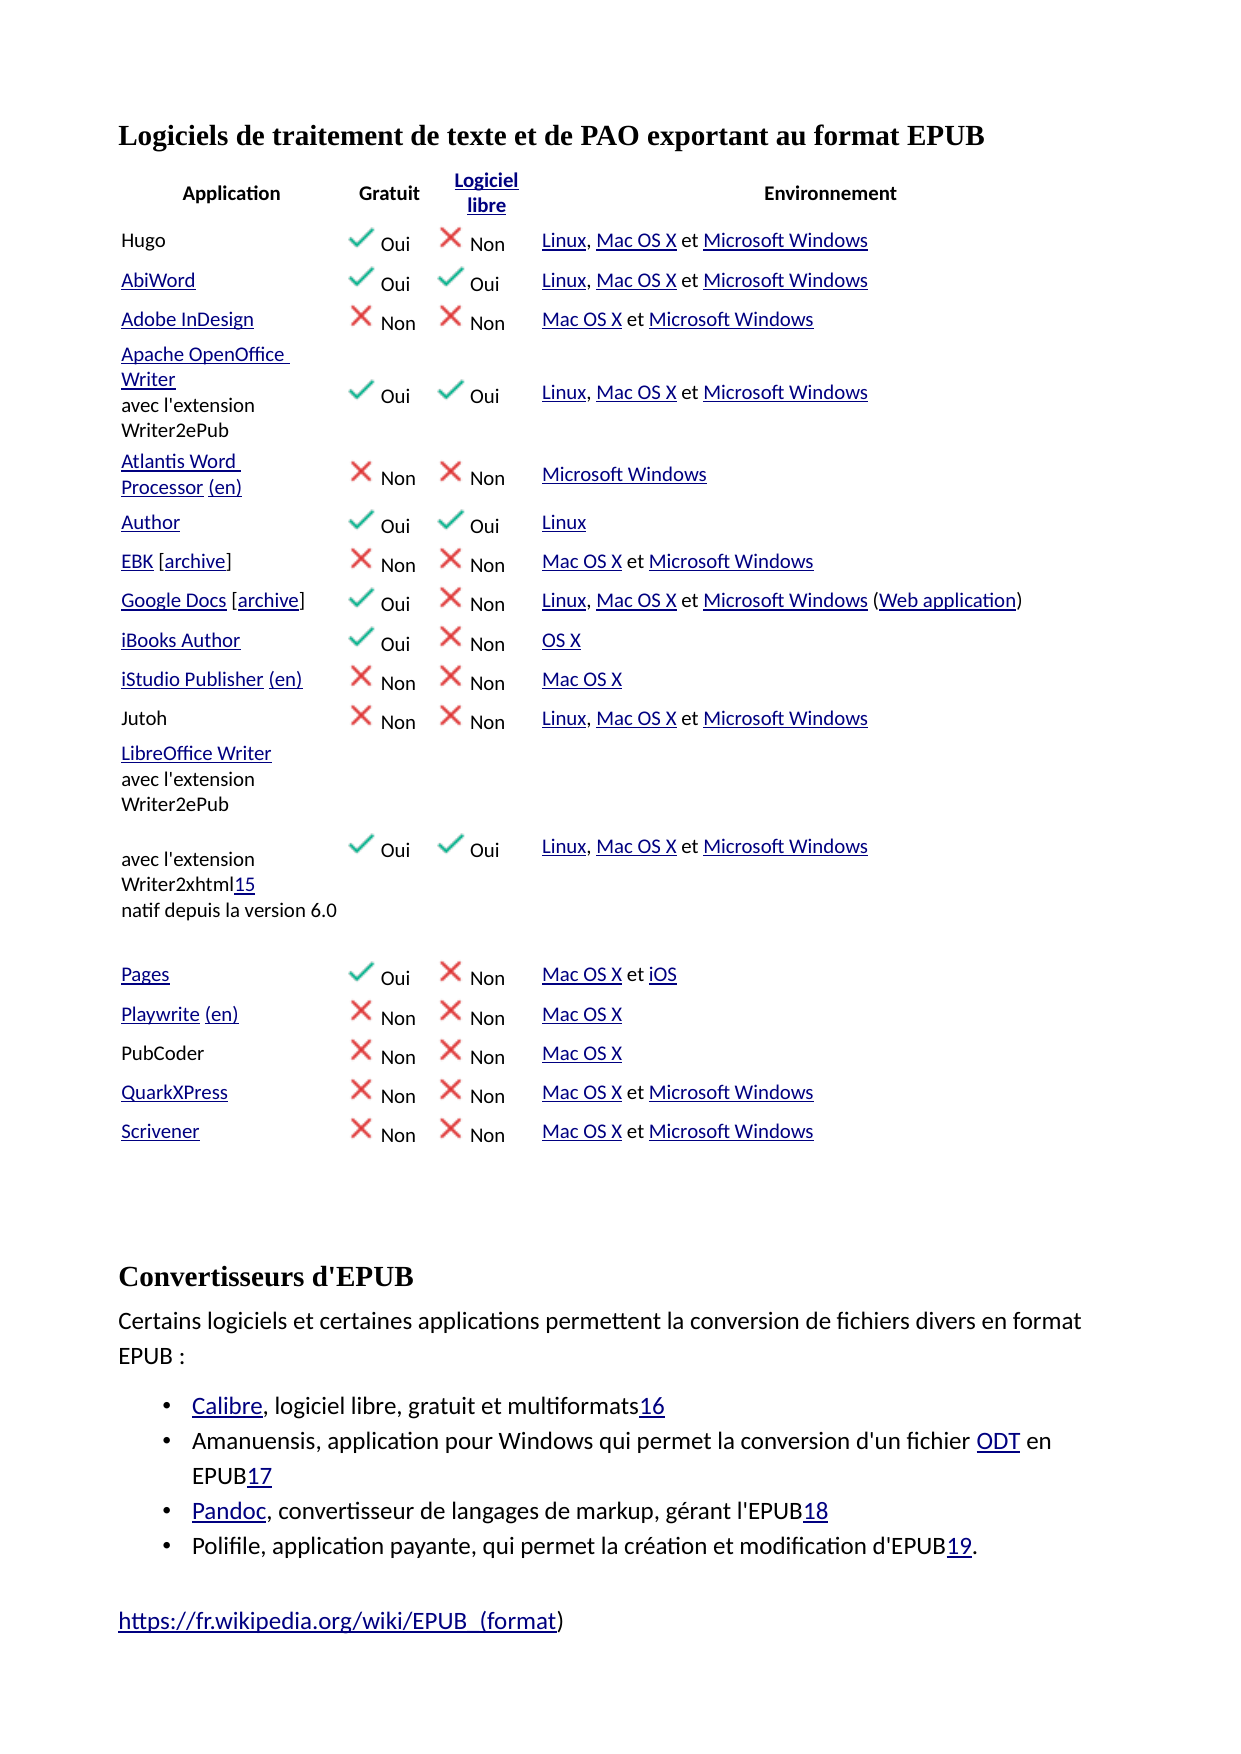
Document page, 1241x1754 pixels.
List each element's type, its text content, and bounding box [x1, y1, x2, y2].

picture [437, 829, 466, 858]
table_cell Adobe InDesign [118, 299, 345, 338]
table_header Environnement [539, 164, 1122, 221]
table_cell Non [345, 1111, 434, 1151]
table_cell Linux, Mac OS X et Microsoft Windows [539, 221, 1122, 260]
table_cell Non [434, 1033, 539, 1072]
table_cell Non [434, 542, 539, 581]
table_cell Mac OS X [539, 659, 1122, 698]
table_cell Oui [345, 503, 434, 542]
picture [437, 662, 466, 691]
table_cell Non [345, 299, 434, 338]
subtitle Convertisseurs d'EPUB [118, 1259, 1122, 1293]
picture [437, 957, 466, 986]
table_cell Oui [345, 338, 434, 446]
picture [437, 583, 466, 612]
table_cell Oui [434, 503, 539, 542]
table_cell Playwrite (en) [118, 994, 345, 1033]
picture [347, 457, 376, 486]
table_cell Linux, Mac OS X et Microsoft Windows [539, 698, 1122, 737]
table_cell Oui [434, 738, 539, 955]
table_cell Non [345, 994, 434, 1033]
table_cell PubCoder [118, 1033, 345, 1072]
table_cell Apache OpenOffice Writer avec l'extension Writer2ePub [118, 338, 345, 446]
picture [347, 375, 376, 404]
table_cell Non [345, 446, 434, 502]
table_cell Non [345, 1033, 434, 1072]
picture [347, 957, 376, 986]
picture [437, 544, 466, 573]
table_cell Mac OS X et Microsoft Windows [539, 542, 1122, 581]
table_cell Non [434, 698, 539, 737]
table_cell Non [434, 581, 539, 620]
table_cell Oui [345, 620, 434, 659]
table_cell Oui [434, 338, 539, 446]
table_cell Scrivener [118, 1111, 345, 1151]
picture [347, 505, 376, 534]
picture [347, 544, 376, 573]
table_cell Oui [345, 738, 434, 955]
table_cell Non [345, 659, 434, 698]
table_cell Pages [118, 955, 345, 994]
picture [437, 262, 466, 291]
picture [437, 622, 466, 651]
picture [437, 457, 466, 486]
table_cell Non [434, 299, 539, 338]
table_cell QuarkXPress [118, 1072, 345, 1111]
picture [347, 302, 376, 331]
table_header Gratuit [345, 164, 434, 221]
subtitle Logiciels de traitement de texte et de PAO exportant au format EPUB [118, 118, 1122, 152]
table_cell Google Docs [archive] [118, 581, 345, 620]
table_cell Mac OS X [539, 1033, 1122, 1072]
picture [347, 1114, 376, 1143]
table_cell Mac OS X et Microsoft Windows [539, 1111, 1122, 1151]
table_header Logiciel libre [434, 164, 539, 221]
table_cell Non [434, 659, 539, 698]
table_cell Mac OS X [539, 994, 1122, 1033]
table_cell iBooks Author [118, 620, 345, 659]
table_cell Non [434, 221, 539, 260]
table_cell Mac OS X et iOS [539, 955, 1122, 994]
table_cell Non [434, 955, 539, 994]
list Polifile, application payante, qui permet la création et modification d'EPUB19. [162, 1530, 1122, 1561]
table_cell Author [118, 503, 345, 542]
table_cell LibreOffice Writer avec l'extension Writer2ePub avec l'extension Writer2xhtml15 natif depuis la version 6.0 [118, 738, 345, 955]
table_cell AbiWord [118, 260, 345, 299]
table_cell OS X [539, 620, 1122, 659]
table_cell Hugo [118, 221, 345, 260]
table_cell Non [434, 620, 539, 659]
table_cell Oui [345, 221, 434, 260]
table_cell Linux, Mac OS X et Microsoft Windows [539, 738, 1122, 955]
table_cell Non [434, 446, 539, 502]
table_cell Oui [434, 260, 539, 299]
picture [437, 302, 466, 331]
picture [437, 996, 466, 1025]
picture [437, 1075, 466, 1104]
picture [347, 996, 376, 1025]
table_cell Linux, Mac OS X et Microsoft Windows [539, 260, 1122, 299]
table_cell Mac OS X et Microsoft Windows [539, 1072, 1122, 1111]
table_cell Oui [345, 955, 434, 994]
table_cell Jutoh [118, 698, 345, 737]
table_cell Non [434, 1111, 539, 1151]
table_cell iStudio Publisher (en) [118, 659, 345, 698]
picture [347, 701, 376, 730]
table_cell Microsoft Windows [539, 446, 1122, 502]
picture [347, 829, 376, 858]
picture [437, 223, 466, 252]
picture [437, 701, 466, 730]
table_cell Linux, Mac OS X et Microsoft Windows [539, 338, 1122, 446]
table_cell Non [434, 1072, 539, 1111]
table_cell Non [345, 542, 434, 581]
table_cell Non [345, 698, 434, 737]
table_cell Atlantis Word Processor (en) [118, 446, 345, 502]
picture [347, 223, 376, 252]
table_cell EBK [archive] [118, 542, 345, 581]
picture [437, 375, 466, 404]
picture [437, 1036, 466, 1065]
picture [437, 505, 466, 534]
list Calibre, logiciel libre, gratuit et multiformats16 [162, 1390, 1122, 1421]
picture [347, 1036, 376, 1065]
table_cell Oui [345, 260, 434, 299]
table_cell Oui [345, 581, 434, 620]
table_cell Non [345, 1072, 434, 1111]
picture [347, 662, 376, 691]
table_cell Mac OS X et Microsoft Windows [539, 299, 1122, 338]
list Pandoc, convertisseur de langages de markup, gérant l'EPUB18 [162, 1495, 1122, 1526]
list Amanuensis, application pour Windows qui permet la conversion d'un fichier ODT en EPUB17 [162, 1425, 1122, 1491]
table_header Application [118, 164, 345, 221]
table_cell Linux [539, 503, 1122, 542]
text Certains logiciels et certaines applications permettent la conversion de fichiers divers en format EPUB : [118, 1305, 1122, 1371]
picture [347, 262, 376, 291]
table_cell Non [434, 994, 539, 1033]
picture [347, 1075, 376, 1104]
table_cell Linux, Mac OS X et Microsoft Windows (Web application) [539, 581, 1122, 620]
picture [347, 583, 376, 612]
picture [347, 622, 376, 651]
picture [437, 1114, 466, 1143]
